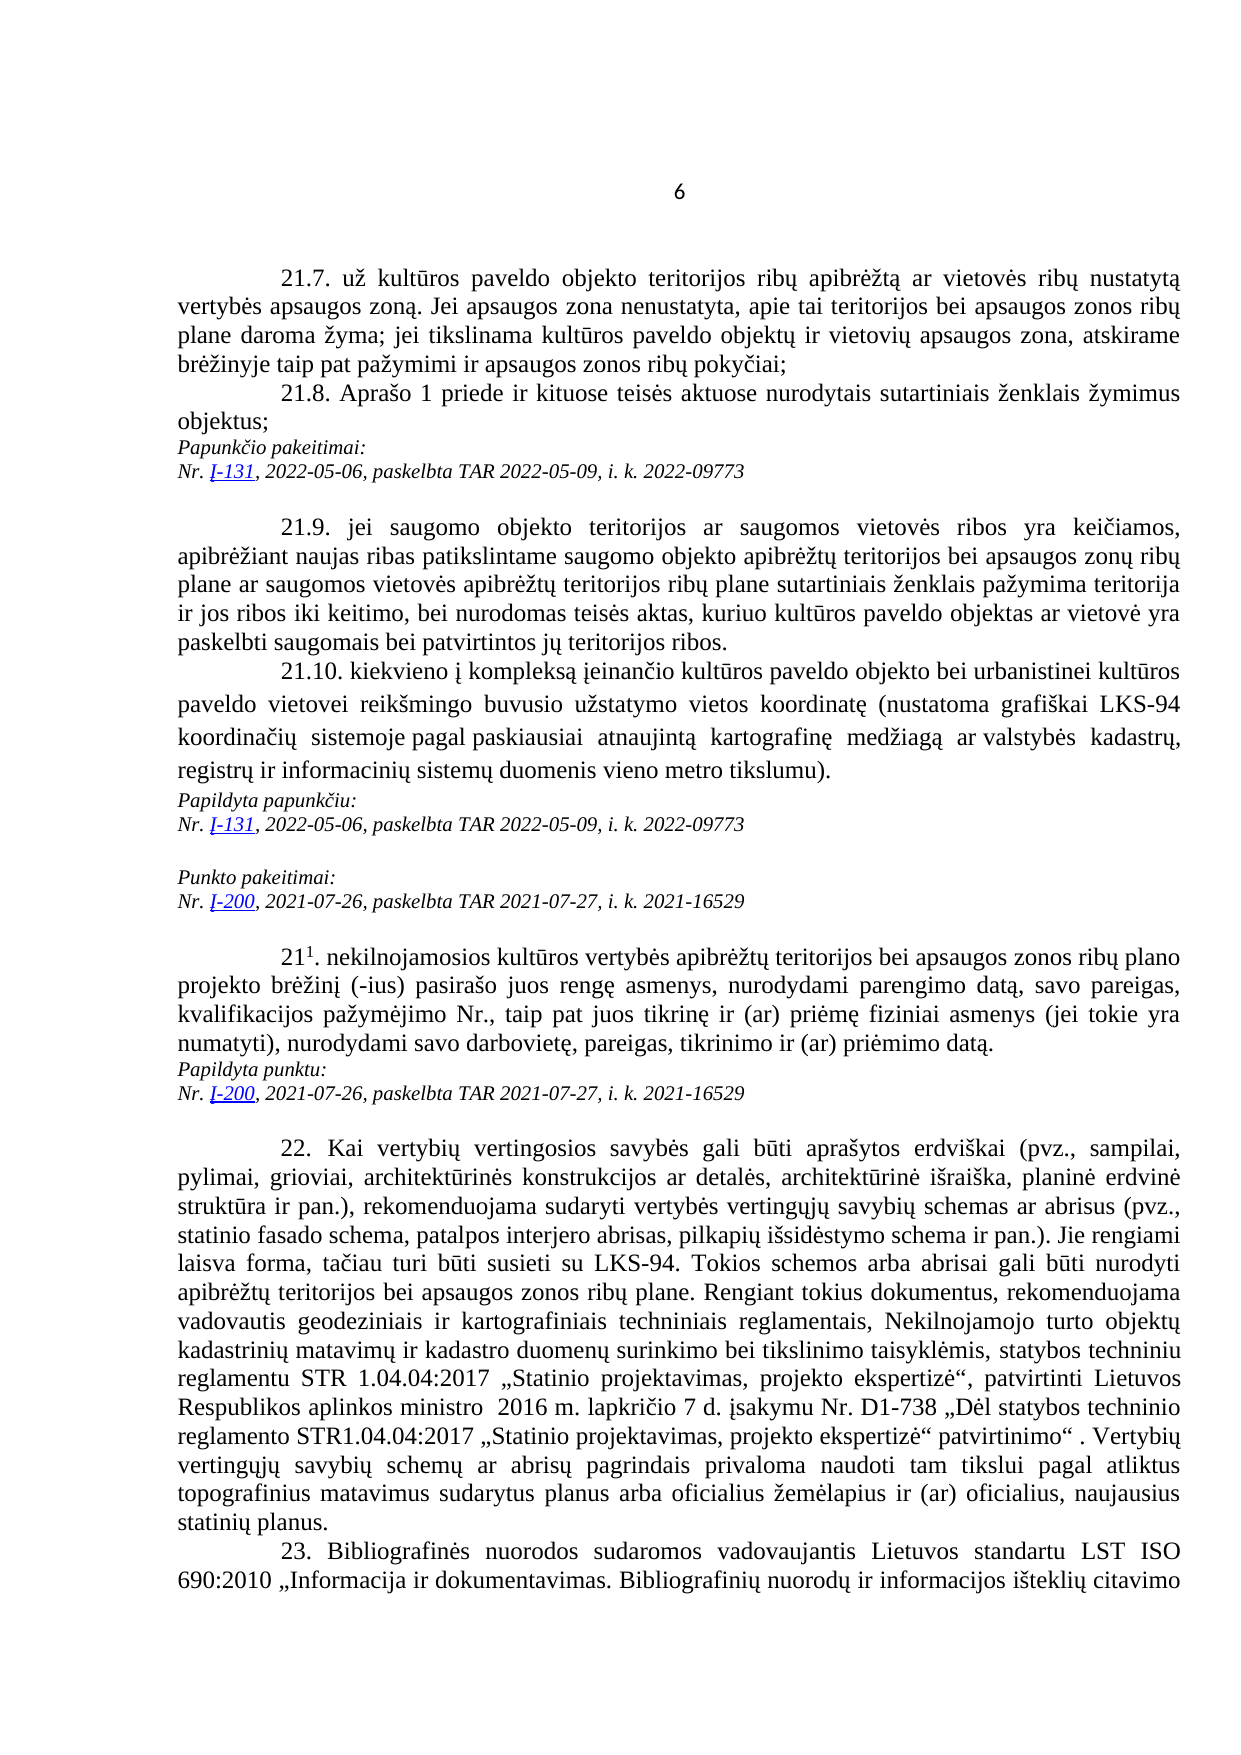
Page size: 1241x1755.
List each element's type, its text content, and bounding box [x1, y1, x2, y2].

text Nr. Į-131, 2022-05-06, paskelbta TAR 2022-05-09, i. k. 2022-09773 [177, 459, 1181, 483]
text Papildyta papunkčiu: [177, 788, 1181, 812]
text 21.10. kiekvieno į kompleksą įeinančio kultūros paveldo objekto bei urbanistinei kultūros paveldo vietovei reikšmingo buvusio užstatymo vietos koordinatę (nustatoma grafiškai LKS-94 koordinačių sistemoje pagal paskiausiai atnaujintą kartografinę medžiagą ar valstybės kadastrų, registrų ir informacinių sistemų duomenis vieno metro tikslumu). [177, 656, 1181, 784]
text Papildyta punktu: [177, 1057, 1181, 1081]
text 22. Kai vertybių vertingosios savybės gali būti aprašytos erdviškai (pvz., sampilai, pylimai, grioviai, architektūrinės konstrukcijos ar detalės, architektūrinė išraiška, planinė erdvinė struktūra ir pan.), rekomenduojama sudaryti vertybės vertingųjų savybių schemas ar abrisus (pvz., statinio fasado schema, patalpos interjero abrisas, pilkapių išsidėstymo schema ir pan.). Jie rengiami laisva forma, tačiau turi būti susieti su LKS-94. Tokios schemos arba abrisai gali būti nurodyti apibrėžtų teritorijos bei apsaugos zonos ribų plane. Rengiant tokius dokumentus, rekomenduojama vadovautis geodeziniais ir kartografiniais techniniais reglamentais, Nekilnojamojo turto objektų kadastrinių matavimų ir kadastro duomenų surinkimo bei tikslinimo taisyklėmis, statybos techniniu reglamentu STR 1.04.04:2017 „Statinio projektavimas, projekto ekspertizė“, patvirtinti Lietuvos Respublikos aplinkos ministro 2016 m. lapkričio 7 d. įsakymu Nr. D1-738 „Dėl statybos techninio reglamento STR1.04.04:2017 „Statinio projektavimas, projekto ekspertizė“ patvirtinimo“ . Vertybių vertingųjų savybių schemų ar abrisų pagrindais privaloma naudoti tam tikslui pagal atliktus topografinius matavimus sudarytus planus arba oficialius žemėlapius ir (ar) oficialius, naujausius statinių planus. [177, 1133, 1181, 1536]
text 21.7. už kultūros paveldo objekto teritorijos ribų apibrėžtą ar vietovės ribų nustatytą vertybės apsaugos zoną. Jei apsaugos zona nenustatyta, apie tai teritorijos bei apsaugos zonos ribų plane daroma žyma; jei tikslinama kultūros paveldo objektų ir vietovių apsaugos zona, atskirame brėžinyje taip pat pažymimi ir apsaugos zonos ribų pokyčiai; [177, 263, 1181, 378]
text 21.8. Aprašo 1 priede ir kituose teisės aktuose nurodytais sutartiniais ženklais žymimus objektus; [177, 378, 1181, 435]
text Nr. Į-131, 2022-05-06, paskelbta TAR 2022-05-09, i. k. 2022-09773 [177, 812, 1181, 836]
text Papunkčio pakeitimai: [177, 435, 1181, 459]
text Punkto pakeitimai: [177, 865, 1181, 889]
text 211. nekilnojamosios kultūros vertybės apibrėžtų teritorijos bei apsaugos zonos ribų plano projekto brėžinį (-ius) pasirašo juos rengę asmenys, nurodydami parengimo datą, savo pareigas, kvalifikacijos pažymėjimo Nr., taip pat juos tikrinę ir (ar) priėmę fiziniai asmenys (jei tokie yra numatyti), nurodydami savo darbovietę, pareigas, tikrinimo ir (ar) priėmimo datą. [177, 942, 1181, 1057]
text Nr. Į-200, 2021-07-26, paskelbta TAR 2021-07-27, i. k. 2021-16529 [177, 1081, 1181, 1105]
text Nr. Į-200, 2021-07-26, paskelbta TAR 2021-07-27, i. k. 2021-16529 [177, 889, 1181, 913]
text 21.9. jei saugomo objekto teritorijos ar saugomos vietovės ribos yra keičiamos, apibrėžiant naujas ribas patikslintame saugomo objekto apibrėžtų teritorijos bei apsaugos zonų ribų plane ar saugomos vietovės apibrėžtų teritorijos ribų plane sutartiniais ženklais pažymima teritorija ir jos ribos iki keitimo, bei nurodomas teisės aktas, kuriuo kultūros paveldo objektas ar vietovė yra paskelbti saugomais bei patvirtintos jų teritorijos ribos. [177, 512, 1181, 656]
text 23. Bibliografinės nuorodos sudaromos vadovaujantis Lietuvos standartu LST ISO 690:2010 „Informacija ir dokumentavimas. Bibliografinių nuorodų ir informacijos išteklių citavimo [177, 1536, 1181, 1593]
